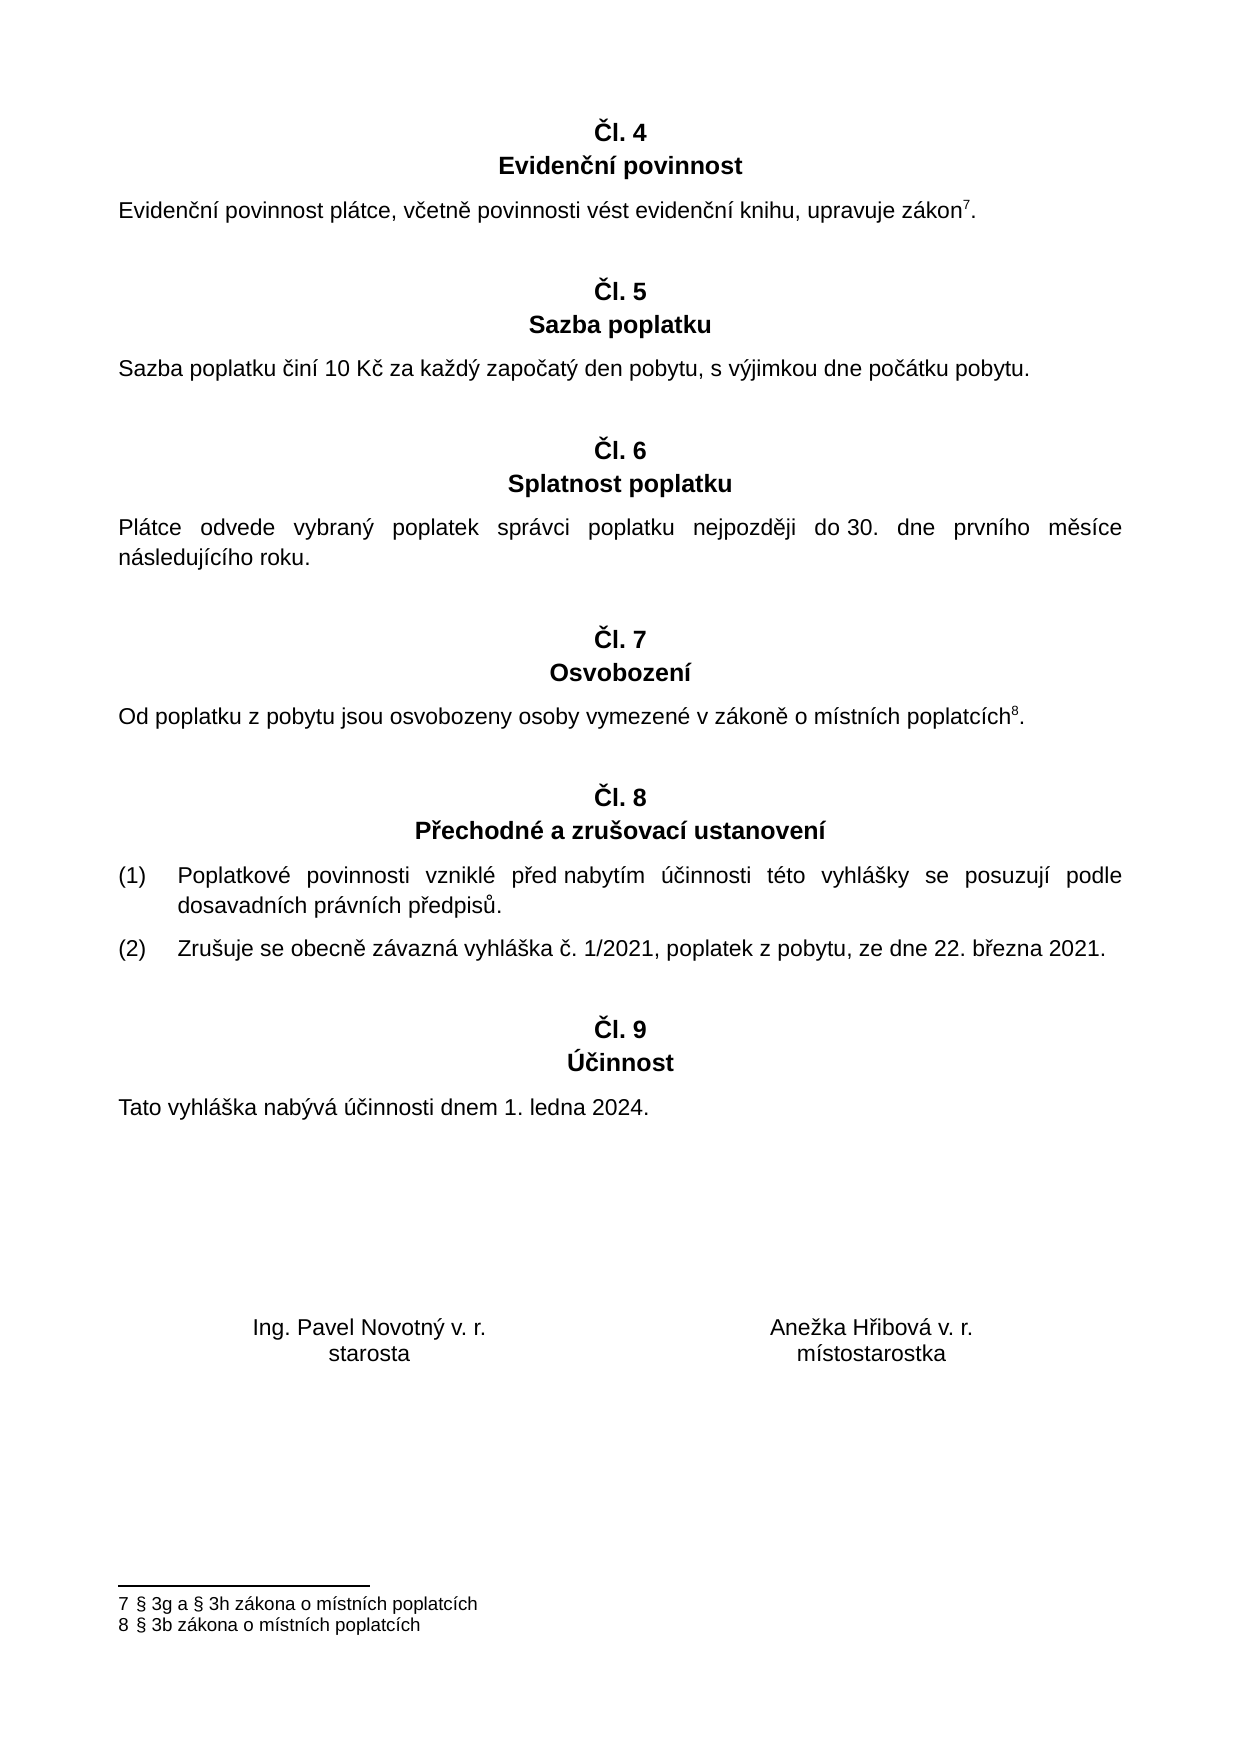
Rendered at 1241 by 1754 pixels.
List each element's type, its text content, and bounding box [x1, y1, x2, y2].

text Sazba poplatku činí 10 Kč za každý započatý den pobytu, s výjimkou dne počátku pobytu. [118, 355, 1122, 382]
text Plátce odvede vybraný poplatek správci poplatku nejpozději do 30. dne prvního měsíce následujícího roku. [118, 514, 1122, 571]
subtitle Čl. 8 Přechodné a zrušovací ustanovení [118, 783, 1122, 845]
text § 3g a § 3h zákona o místních poplatcích [118, 1592, 1122, 1614]
text § 3b zákona o místních poplatcích [118, 1614, 1122, 1635]
text Od poplatku z pobytu jsou osvobozeny osoby vymezené v zákoně o místních poplatcích. [118, 703, 1122, 729]
subtitle Čl. 5 Sazba poplatku [118, 277, 1122, 339]
text Tato vyhláška nabývá účinnosti dnem 1. ledna 2024. [118, 1093, 1122, 1120]
subtitle Čl. 7 Osvobození [118, 624, 1122, 686]
table_header Anežka Hřibová v. r. místostarostka [620, 1254, 1122, 1372]
subtitle Čl. 6 Splatnost poplatku [118, 436, 1122, 497]
list Poplatkové povinnosti vzniklé před nabytím účinnosti této vyhlášky se posuzují podle dosavadních právních předpisů. [118, 862, 1122, 918]
subtitle Čl. 4 Evidenční povinnost [118, 118, 1122, 180]
table_header Ing. Pavel Novotný v. r. starosta [118, 1254, 620, 1372]
table_cell [118, 1373, 620, 1491]
list Zrušuje se obecně závazná vyhláška č. 1/2021, poplatek z pobytu, ze dne 22. března 2021. [118, 935, 1122, 961]
subtitle Čl. 9 Účinnost [118, 1015, 1122, 1077]
table_cell [620, 1373, 1122, 1491]
text Evidenční povinnost plátce, včetně povinnosti vést evidenční knihu, upravuje zákon. [118, 197, 1122, 223]
